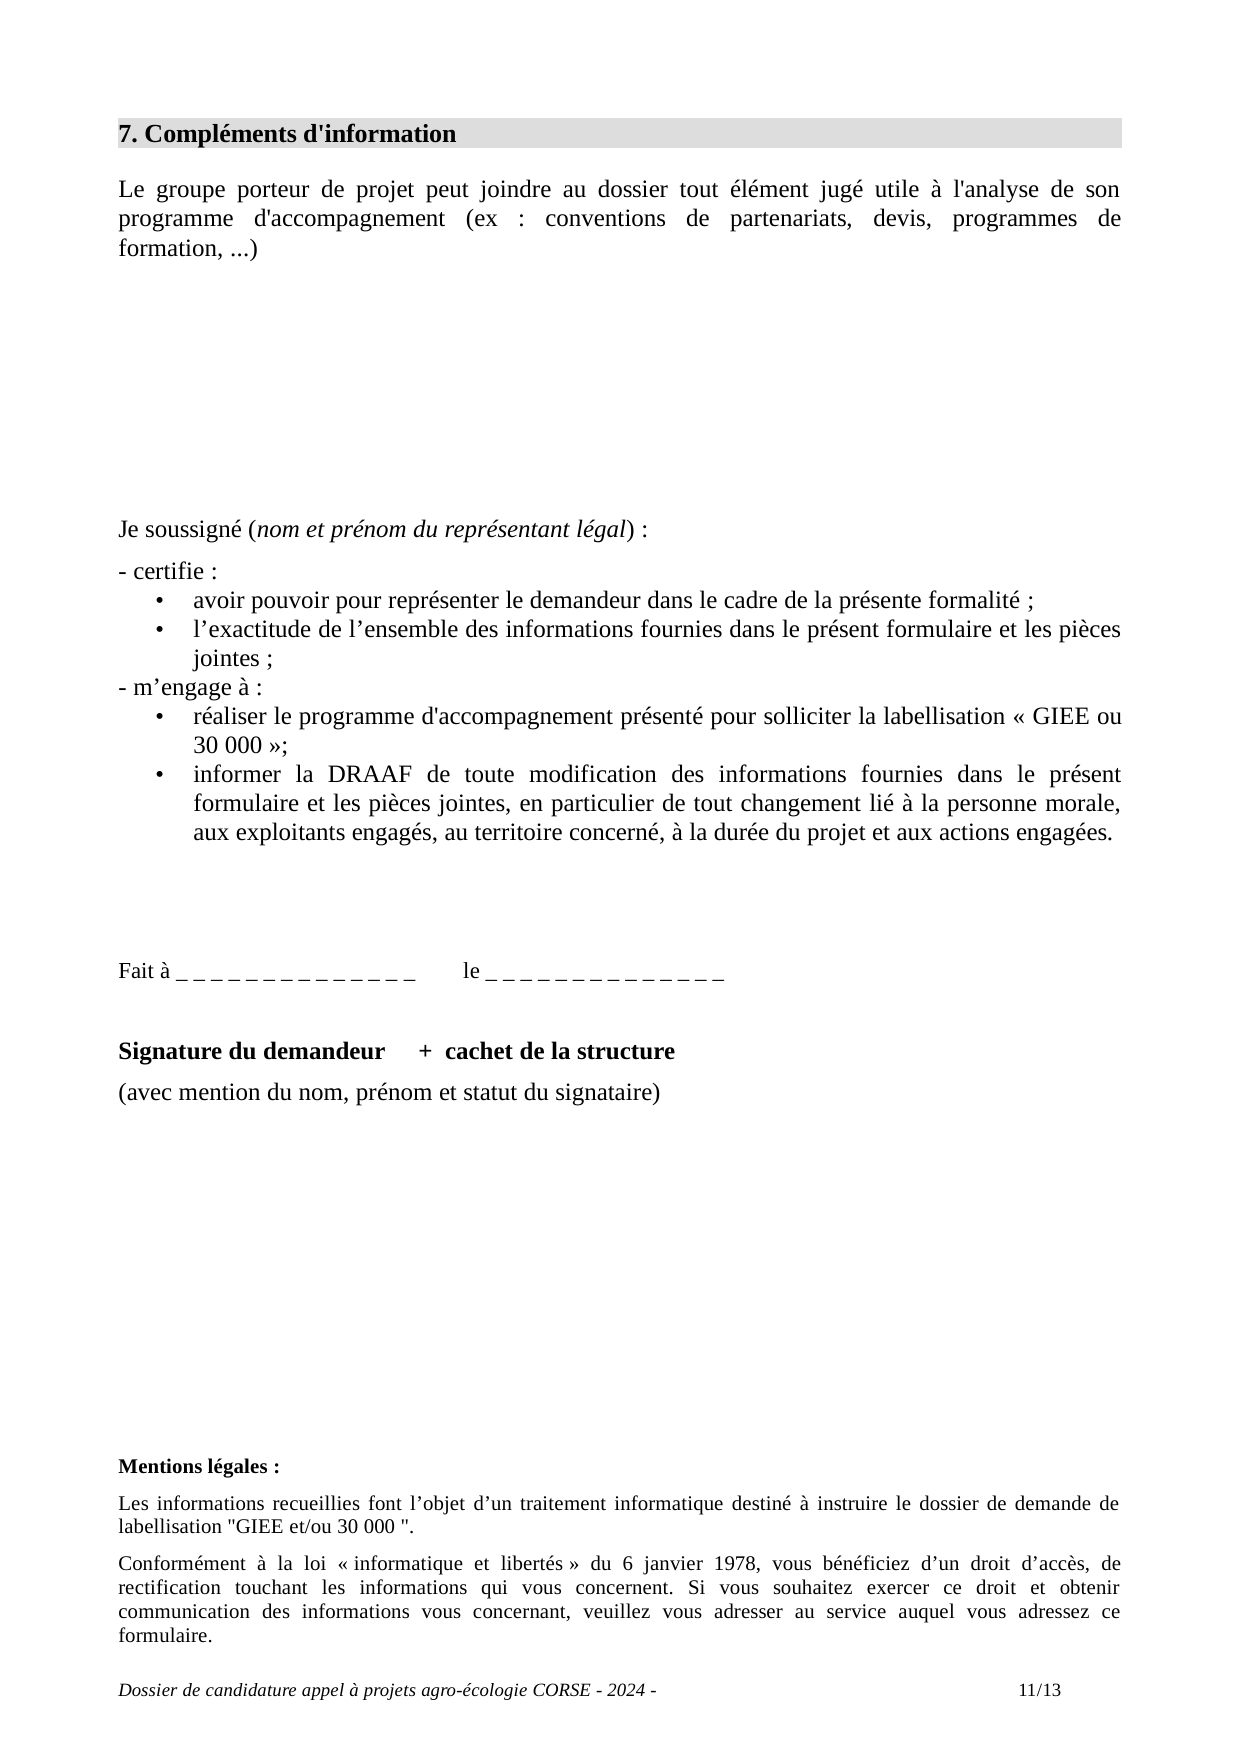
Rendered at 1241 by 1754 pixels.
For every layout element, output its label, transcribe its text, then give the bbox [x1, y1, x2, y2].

text Les informations recueillies font l’objet d’un traitement informatique destiné à instruire le dossier de demande de labellisation "GIEE et/ou 30 000 ". [118, 1490, 1122, 1538]
text Signature du demandeur + cachet de la structure [118, 1036, 1122, 1064]
text 7. Compléments d'information [118, 118, 1122, 148]
text Mentions légales : [118, 1454, 1122, 1478]
text Le groupe porteur de projet peut joindre au dossier tout élément jugé utile à l'analyse de son programme d'accompagnement (ex : conventions de partenariats, devis, programmes de formation, ...) [118, 174, 1122, 261]
text (avec mention du nom, prénom et statut du signataire) [118, 1077, 1122, 1106]
list réaliser le programme d'accompagnement présenté pour solliciter la labellisation « GIEE ou 30 000 »; [156, 701, 1122, 759]
text - certifie : [118, 556, 1122, 584]
list l’exactitude de l’ensemble des informations fournies dans le présent formulaire et les pièces jointes ; [156, 614, 1122, 672]
list informer la DRAAF de toute modification des informations fournies dans le présent formulaire et les pièces jointes, en particulier de tout changement lié à la personne morale, aux exploitants engagés, au territoire concerné, à la durée du projet et aux actions engagées. [156, 759, 1122, 846]
text Je soussigné (nom et prénom du représentant légal) : [118, 514, 1122, 543]
list avoir pouvoir pour représenter le demandeur dans le cadre de la présente formalité ; [156, 584, 1122, 614]
text Fait à _ _ _ _ _ _ _ _ _ _ _ _ _ _ le _ _ _ _ _ _ _ _ _ _ _ _ _ _ [118, 957, 1122, 984]
text - m’engage à : [118, 672, 1122, 701]
text Conformément à la loi « informatique et libertés » du 6 janvier 1978, vous bénéficiez d’un droit d’accès, de rectification touchant les informations qui vous concernent. Si vous souhaitez exercer ce droit et obtenir communication des informations vous concernant, veuillez vous adresser au service auquel vous adressez ce formulaire. [118, 1551, 1122, 1647]
